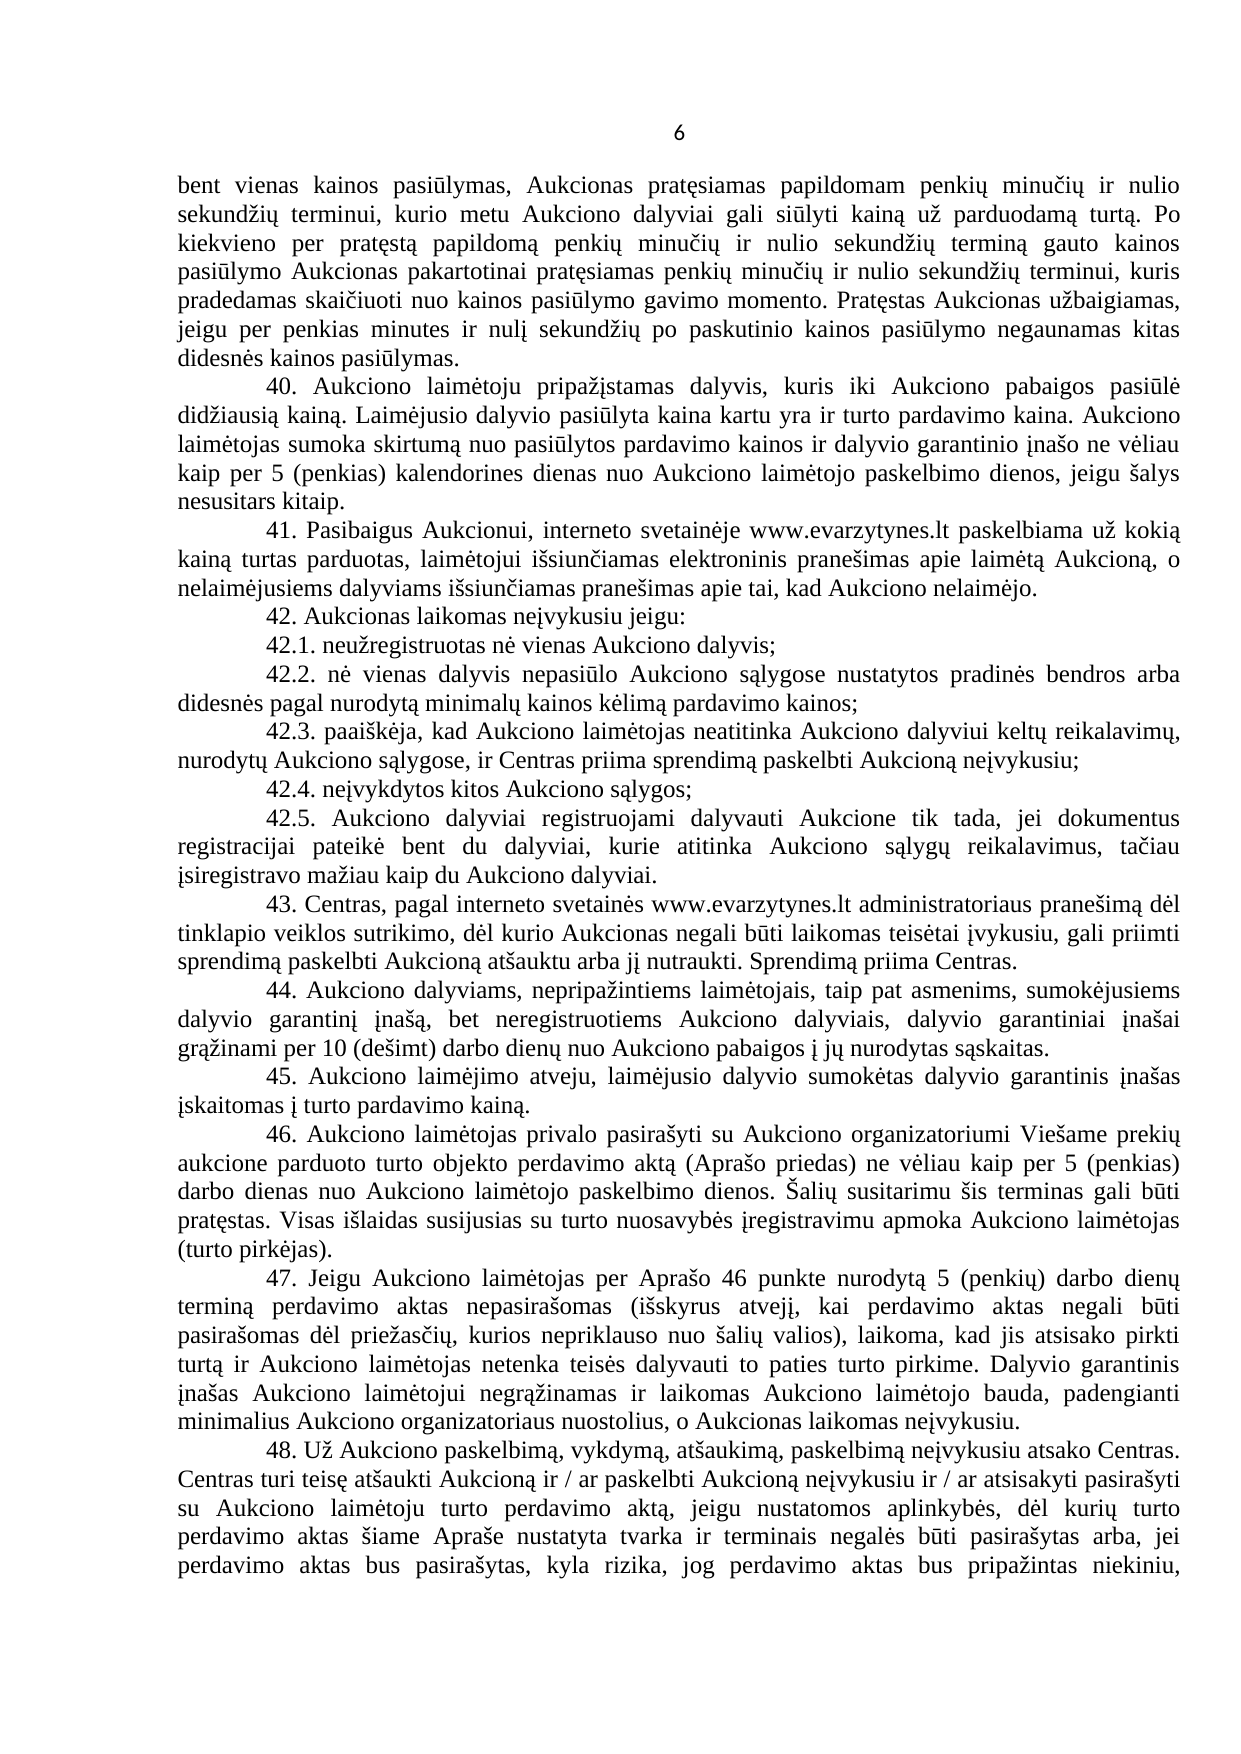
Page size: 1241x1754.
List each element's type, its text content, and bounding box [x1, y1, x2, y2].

text 43. Centras, pagal interneto svetainės www.evarzytynes.lt administratoriaus pranešimą dėl tinklapio veiklos sutrikimo, dėl kurio Aukcionas negali būti laikomas teisėtai įvykusiu, gali priimti sprendimą paskelbti Aukcioną atšauktu arba jį nutraukti. Sprendimą priima Centras. [177, 889, 1181, 975]
text 44. Aukciono dalyviams, nepripažintiems laimėtojais, taip pat asmenims, sumokėjusiems dalyvio garantinį įnašą, bet neregistruotiems Aukciono dalyviais, dalyvio garantiniai įnašai grąžinami per 10 (dešimt) darbo dienų nuo Aukciono pabaigos į jų nurodytas sąskaitas. [177, 975, 1181, 1061]
text 41. Pasibaigus Aukcionui, interneto svetainėje www.evarzytynes.lt paskelbiama už kokią kainą turtas parduotas, laimėtojui išsiunčiamas elektroninis pranešimas apie laimėtą Aukcioną, o nelaimėjusiems dalyviams išsiunčiamas pranešimas apie tai, kad Aukciono nelaimėjo. [177, 515, 1181, 601]
text 45. Aukciono laimėjimo atveju, laimėjusio dalyvio sumokėtas dalyvio garantinis įnašas įskaitomas į turto pardavimo kainą. [177, 1061, 1181, 1119]
text 40. Aukciono laimėtoju pripažįstamas dalyvis, kuris iki Aukciono pabaigos pasiūlė didžiausią kainą. Laimėjusio dalyvio pasiūlyta kaina kartu yra ir turto pardavimo kaina. Aukciono laimėtojas sumoka skirtumą nuo pasiūlytos pardavimo kainos ir dalyvio garantinio įnašo ne vėliau kaip per 5 (penkias) kalendorines dienas nuo Aukciono laimėtojo paskelbimo dienos, jeigu šalys nesusitars kitaip. [177, 371, 1181, 515]
text 48. Už Aukciono paskelbimą, vykdymą, atšaukimą, paskelbimą neįvykusiu atsako Centras. Centras turi teisę atšaukti Aukcioną ir / ar paskelbti Aukcioną neįvykusiu ir / ar atsisakyti pasirašyti su Aukciono laimėtoju turto perdavimo aktą, jeigu nustatomos aplinkybės, dėl kurių turto perdavimo aktas šiame Apraše nustatyta tvarka ir terminais negalės būti pasirašytas arba, jei perdavimo aktas bus pasirašytas, kyla rizika, jog perdavimo aktas bus pripažintas niekiniu, [177, 1435, 1181, 1579]
text 42.4. neįvykdytos kitos Aukciono sąlygos; [177, 774, 1181, 803]
text 42.3. paaiškėja, kad Aukciono laimėtojas neatitinka Aukciono dalyviui keltų reikalavimų, nurodytų Aukciono sąlygose, ir Centras priima sprendimą paskelbti Aukcioną neįvykusiu; [177, 716, 1181, 774]
text 42. Aukcionas laikomas neįvykusiu jeigu: [177, 601, 1181, 630]
text 42.2. nė vienas dalyvis nepasiūlo Aukciono sąlygose nustatytos pradinės bendros arba didesnės pagal nurodytą minimalų kainos kėlimą pardavimo kainos; [177, 659, 1181, 716]
text bent vienas kainos pasiūlymas, Aukcionas pratęsiamas papildomam penkių minučių ir nulio sekundžių terminui, kurio metu Aukciono dalyviai gali siūlyti kainą už parduodamą turtą. Po kiekvieno per pratęstą papildomą penkių minučių ir nulio sekundžių terminą gauto kainos pasiūlymo Aukcionas pakartotinai pratęsiamas penkių minučių ir nulio sekundžių terminui, kuris pradedamas skaičiuoti nuo kainos pasiūlymo gavimo momento. Pratęstas Aukcionas užbaigiamas, jeigu per penkias minutes ir nulį sekundžių po paskutinio kainos pasiūlymo negaunamas kitas didesnės kainos pasiūlymas. [177, 170, 1181, 371]
text 42.5. Aukciono dalyviai registruojami dalyvauti Aukcione tik tada, jei dokumentus registracijai pateikė bent du dalyviai, kurie atitinka Aukciono sąlygų reikalavimus, tačiau įsiregistravo mažiau kaip du Aukciono dalyviai. [177, 803, 1181, 889]
text 47. Jeigu Aukciono laimėtojas per Aprašo 46 punkte nurodytą 5 (penkių) darbo dienų terminą perdavimo aktas nepasirašomas (išskyrus atvejį, kai perdavimo aktas negali būti pasirašomas dėl priežasčių, kurios nepriklauso nuo šalių valios), laikoma, kad jis atsisako pirkti turtą ir Aukciono laimėtojas netenka teisės dalyvauti to paties turto pirkime. Dalyvio garantinis įnašas Aukciono laimėtojui negrąžinamas ir laikomas Aukciono laimėtojo bauda, padengianti minimalius Aukciono organizatoriaus nuostolius, o Aukcionas laikomas neįvykusiu. [177, 1263, 1181, 1435]
text 46. Aukciono laimėtojas privalo pasirašyti su Aukciono organizatoriumi Viešame prekių aukcione parduoto turto objekto perdavimo aktą (Aprašo priedas) ne vėliau kaip per 5 (penkias) darbo dienas nuo Aukciono laimėtojo paskelbimo dienos. Šalių susitarimu šis terminas gali būti pratęstas. Visas išlaidas susijusias su turto nuosavybės įregistravimu apmoka Aukciono laimėtojas (turto pirkėjas). [177, 1119, 1181, 1263]
text 42.1. neužregistruotas nė vienas Aukciono dalyvis; [177, 630, 1181, 659]
